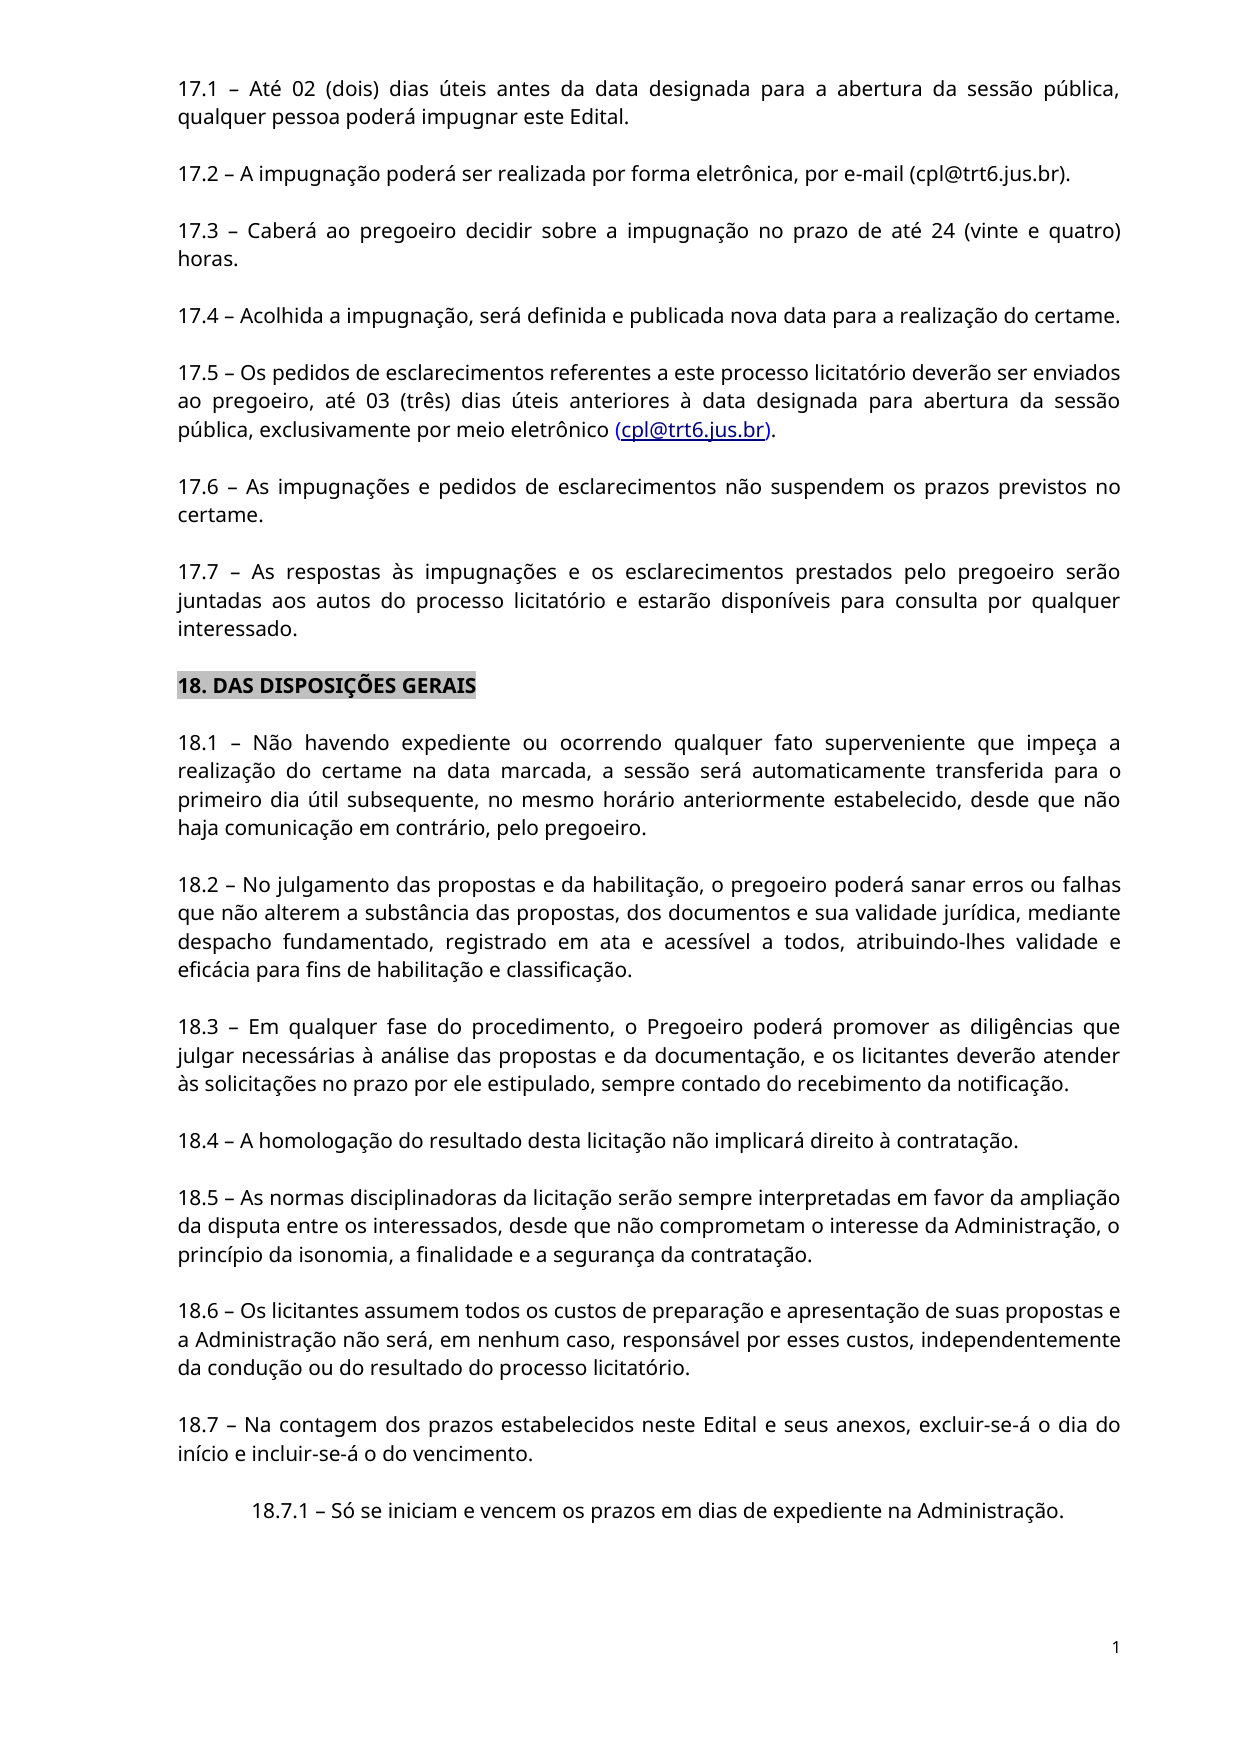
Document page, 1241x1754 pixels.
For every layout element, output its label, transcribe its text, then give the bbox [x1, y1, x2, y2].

text 18.1 – Não havendo expediente ou ocorrendo qualquer fato superveniente que impeça a realização do certame na data marcada, a sessão será automaticamente transferida para o primeiro dia útil subsequente, no mesmo horário anteriormente estabelecido, desde que não haja comunicação em contrário, pelo pregoeiro. [177, 728, 1122, 842]
text 17.3 – Caberá ao pregoeiro decidir sobre a impugnação no prazo de até 24 (vinte e quatro) horas. [177, 216, 1122, 273]
text 18.4 – A homologação do resultado desta licitação não implicará direito à contratação. [177, 1126, 1122, 1154]
text 18.7 – Na contagem dos prazos estabelecidos neste Edital e seus anexos, excluir-se-á o dia do início e incluir-se-á o do vencimento. [177, 1410, 1122, 1467]
text 18. DAS DISPOSIÇÕES GERAIS [177, 671, 1122, 699]
text 17.2 – A impugnação poderá ser realizada por forma eletrônica, por e-mail (cpl@trt6.jus.br). [177, 159, 1122, 188]
text 17.5 – Os pedidos de esclarecimentos referentes a este processo licitatório deverão ser enviados ao pregoeiro, até 03 (três) dias úteis anteriores à data designada para abertura da sessão pública, exclusivamente por meio eletrônico (cpl@trt6.jus.br). [177, 358, 1122, 443]
text 17.7 – As respostas às impugnações e os esclarecimentos prestados pelo pregoeiro serão juntadas aos autos do processo licitatório e estarão disponíveis para consulta por qualquer interessado. [177, 557, 1122, 643]
text 17.6 – As impugnações e pedidos de esclarecimentos não suspendem os prazos previstos no certame. [177, 472, 1122, 529]
text 18.2 – No julgamento das propostas e da habilitação, o pregoeiro poderá sanar erros ou falhas que não alterem a substância das propostas, dos documentos e sua validade jurídica, mediante despacho fundamentado, registrado em ata e acessível a todos, atribuindo-lhes validade e eficácia para fins de habilitação e classificação. [177, 870, 1122, 984]
text 18.5 – As normas disciplinadoras da licitação serão sempre interpretadas em favor da ampliação da disputa entre os interessados, desde que não comprometam o interesse da Administração, o princípio da isonomia, a finalidade e a segurança da contratação. [177, 1183, 1122, 1268]
text 17.1 – Até 02 (dois) dias úteis antes da data designada para a abertura da sessão pública, qualquer pessoa poderá impugnar este Edital. [177, 74, 1122, 131]
text 18.6 – Os licitantes assumem todos os custos de preparação e apresentação de suas propostas e a Administração não será, em nenhum caso, responsável por esses custos, independentemente da condução ou do resultado do processo licitatório. [177, 1297, 1122, 1382]
text 17.4 – Acolhida a impugnação, será definida e publicada nova data para a realização do certame. [177, 301, 1122, 330]
text 18.3 – Em qualquer fase do procedimento, o Pregoeiro poderá promover as diligências que julgar necessárias à análise das propostas e da documentação, e os licitantes deverão atender às solicitações no prazo por ele estipulado, sempre contado do recebimento da notificação. [177, 1012, 1122, 1098]
text 18.7.1 – Só se iniciam e vencem os prazos em dias de expediente na Administração. [251, 1496, 1122, 1524]
